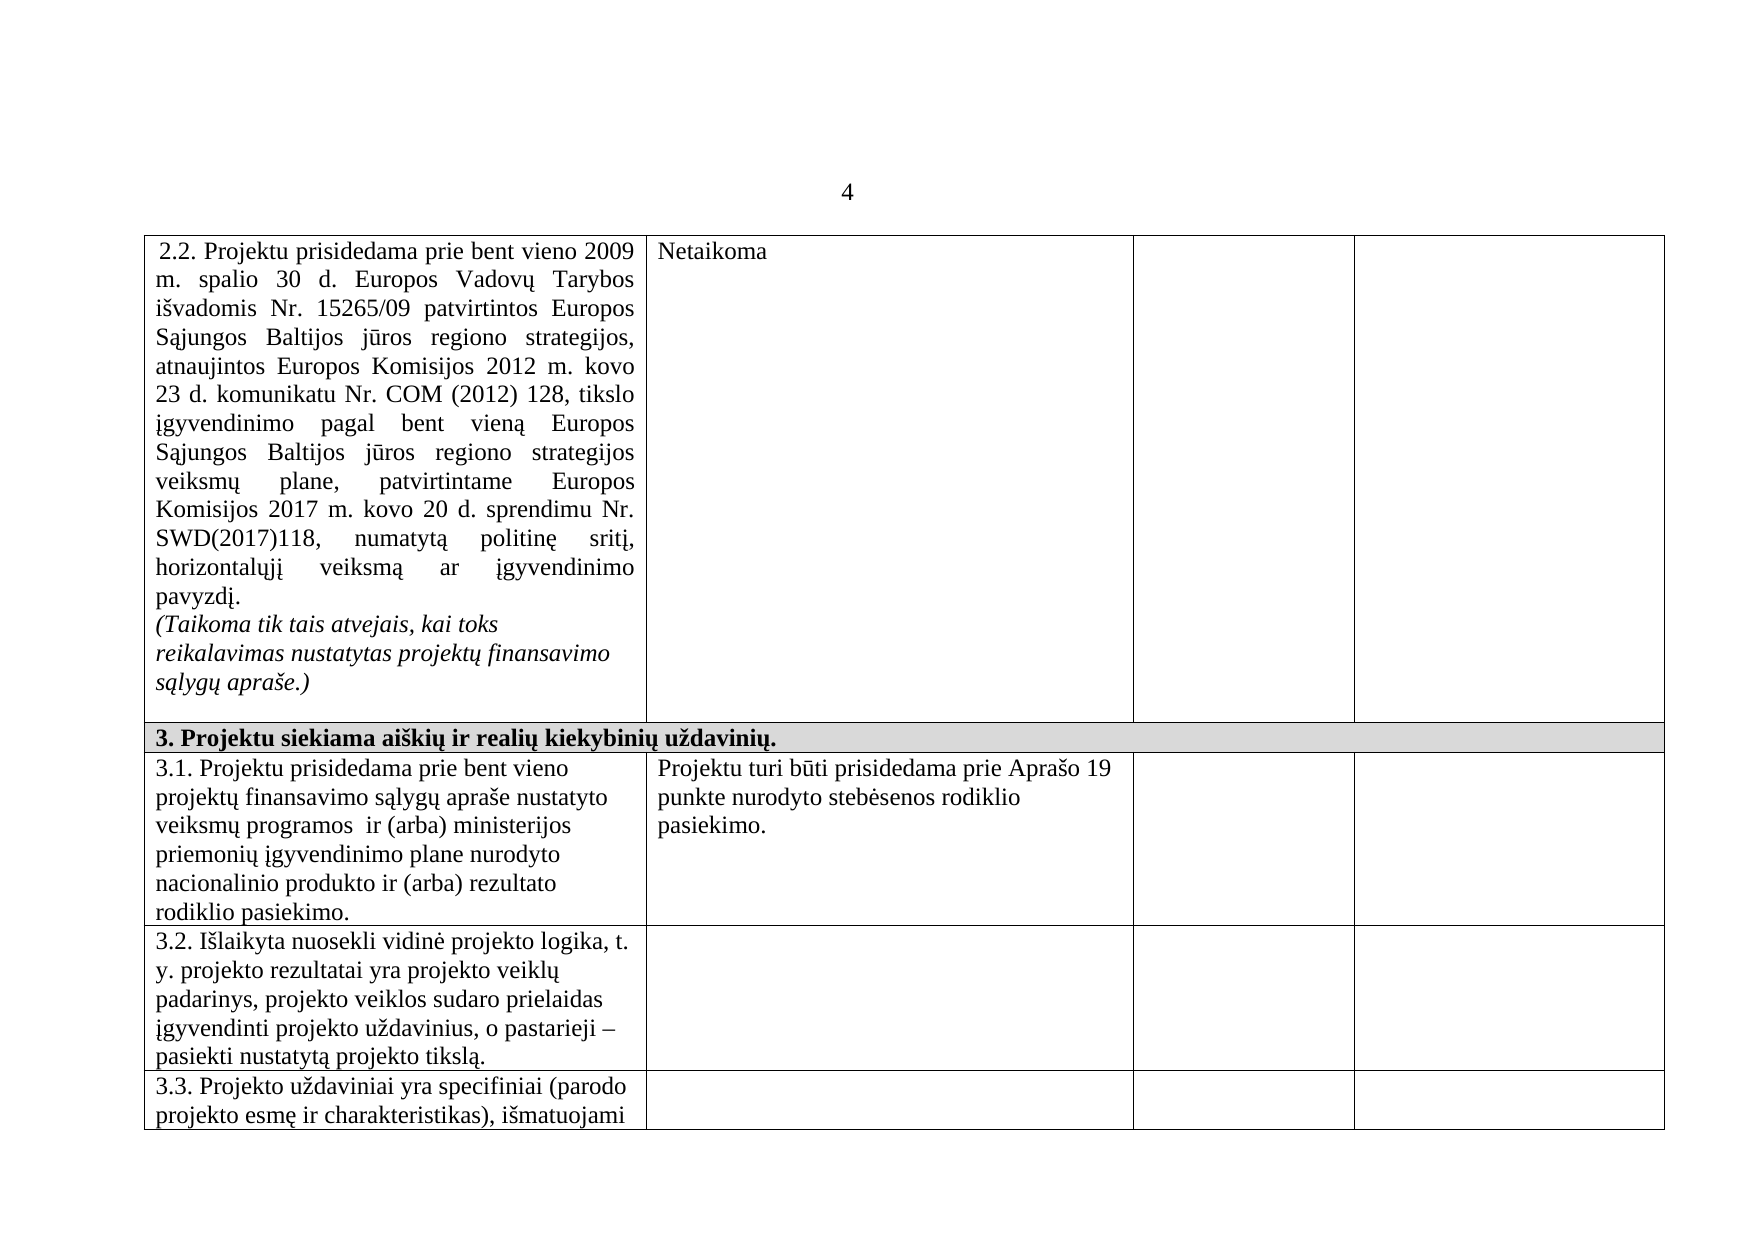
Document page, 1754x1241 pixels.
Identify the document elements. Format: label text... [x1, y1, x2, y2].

table_cell [1134, 926, 1354, 1070]
table_cell [1134, 236, 1354, 722]
table_cell [1355, 753, 1664, 925]
table_cell [1134, 1071, 1354, 1129]
table_cell 3.3. Projekto uždaviniai yra specifiniai (parodo projekto esmę ir charakteristikas), išmatuojami [145, 1071, 646, 1129]
table_cell 3. Projektu siekiama aiškių ir realių kiekybinių uždavinių. [145, 723, 1664, 752]
table_cell Projektu turi būti prisidedama prie Aprašo 19 punkte nurodyto stebėsenos rodiklio pasiekimo. [647, 753, 1133, 925]
table_cell 2.2. Projektu prisidedama prie bent vieno 2009 m. spalio 30 d. Europos Vadovų Tarybos išvadomis Nr. 15265/09 patvirtintos Europos Sąjungos Baltijos jūros regiono strategijos, atnaujintos Europos Komisijos 2012 m. kovo 23 d. komunikatu Nr. COM (2012) 128, tikslo įgyvendinimo pagal bent vieną Europos Sąjungos Baltijos jūros regiono strategijos veiksmų plane, patvirtintame Europos Komisijos 2017 m. kovo 20 d. sprendimu Nr. SWD(2017)118, numatytą politinę sritį, horizontalųjį veiksmą ar įgyvendinimo pavyzdį. (Taikoma tik tais atvejais, kai toks reikalavimas nustatytas projektų finansavimo sąlygų apraše.) [145, 236, 646, 722]
table_cell [1355, 926, 1664, 1070]
table_cell Netaikoma [647, 236, 1133, 722]
table_cell [647, 926, 1133, 1070]
table_cell [647, 1071, 1133, 1129]
table_cell [1355, 1071, 1664, 1129]
table_cell 3.1. Projektu prisidedama prie bent vieno projektų finansavimo sąlygų apraše nustatyto veiksmų programos ir (arba) ministerijos priemonių įgyvendinimo plane nurodyto nacionalinio produkto ir (arba) rezultato rodiklio pasiekimo. [145, 753, 646, 925]
table_cell [1134, 753, 1354, 925]
table_cell 3.2. Išlaikyta nuosekli vidinė projekto logika, t. y. projekto rezultatai yra projekto veiklų padarinys, projekto veiklos sudaro prielaidas įgyvendinti projekto uždavinius, o pastarieji – pasiekti nustatytą projekto tikslą. [145, 926, 646, 1070]
table_cell [1355, 236, 1664, 722]
